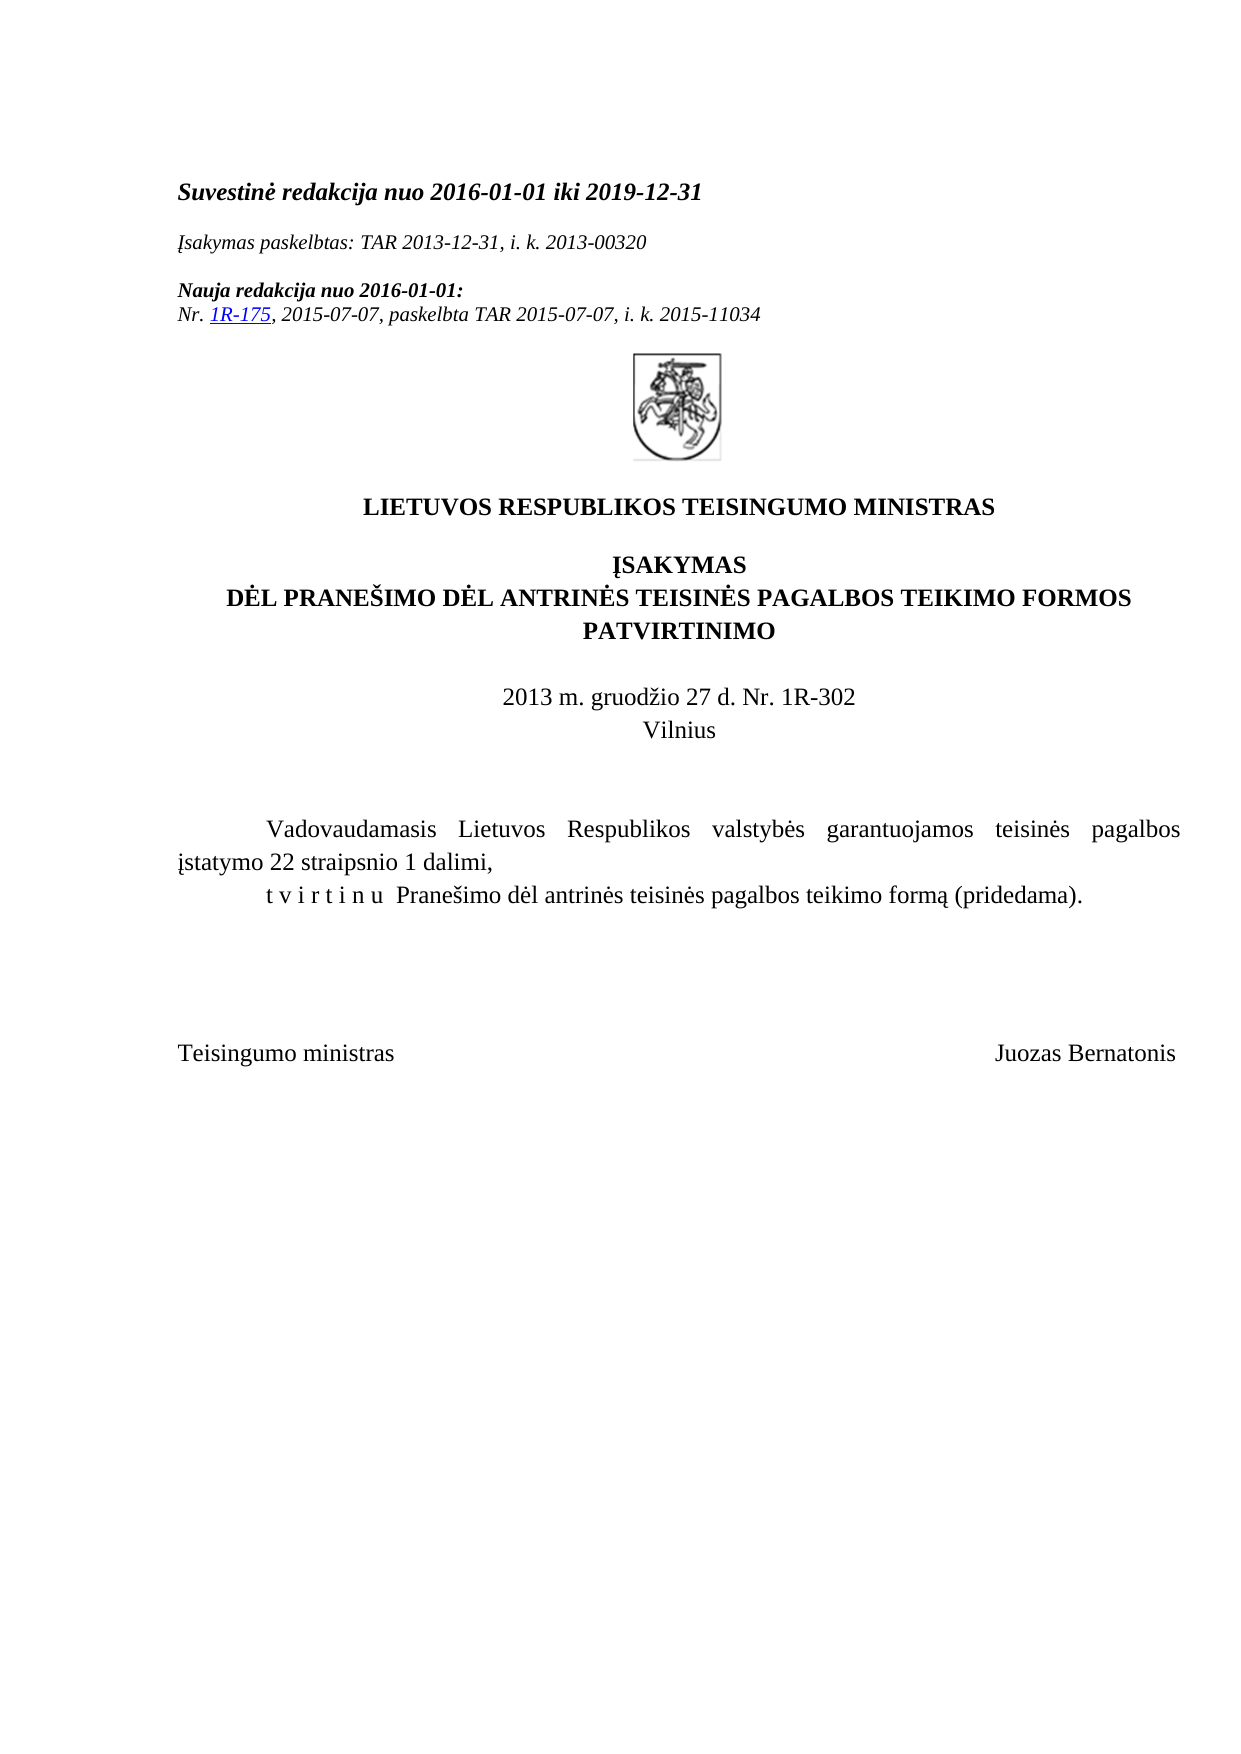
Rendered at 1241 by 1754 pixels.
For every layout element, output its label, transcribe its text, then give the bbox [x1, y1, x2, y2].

text 2013 m. gruodžio 27 d. Nr. 1R-302 [177, 682, 1181, 711]
text Vadovaudamasis Lietuvos Respublikos valstybės garantuojamos teisinės pagalbos įstatymo 22 straipsnio 1 dalimi, [177, 814, 1181, 876]
text DĖL PRANEŠIMO DĖL ANTRINĖS TEISINĖS PAGALBOS TEIKIMO FORMOS PATVIRTINIMO [177, 583, 1181, 645]
text Įsakymas paskelbtas: TAR 2013-12-31, i. k. 2013-00320 [177, 230, 1181, 254]
text Nauja redakcija nuo 2016-01-01: [177, 278, 1181, 302]
text Vilnius [177, 715, 1181, 744]
text t v i r t i n u Pranešimo dėl antrinės teisinės pagalbos teikimo formą (pridedama). [177, 880, 1181, 909]
text LIETUVOS RESPUBLIKOS TEISINGUMO MINISTRAS [177, 492, 1181, 521]
text ĮSAKYMAS [177, 550, 1181, 579]
text Teisingumo ministras Juozas Bernatonis [177, 1038, 1181, 1067]
text Nr. 1R-175, 2015-07-07, paskelbta TAR 2015-07-07, i. k. 2015-11034 [177, 302, 1181, 326]
text Suvestinė redakcija nuo 2016-01-01 iki 2019-12-31 [177, 177, 1181, 206]
